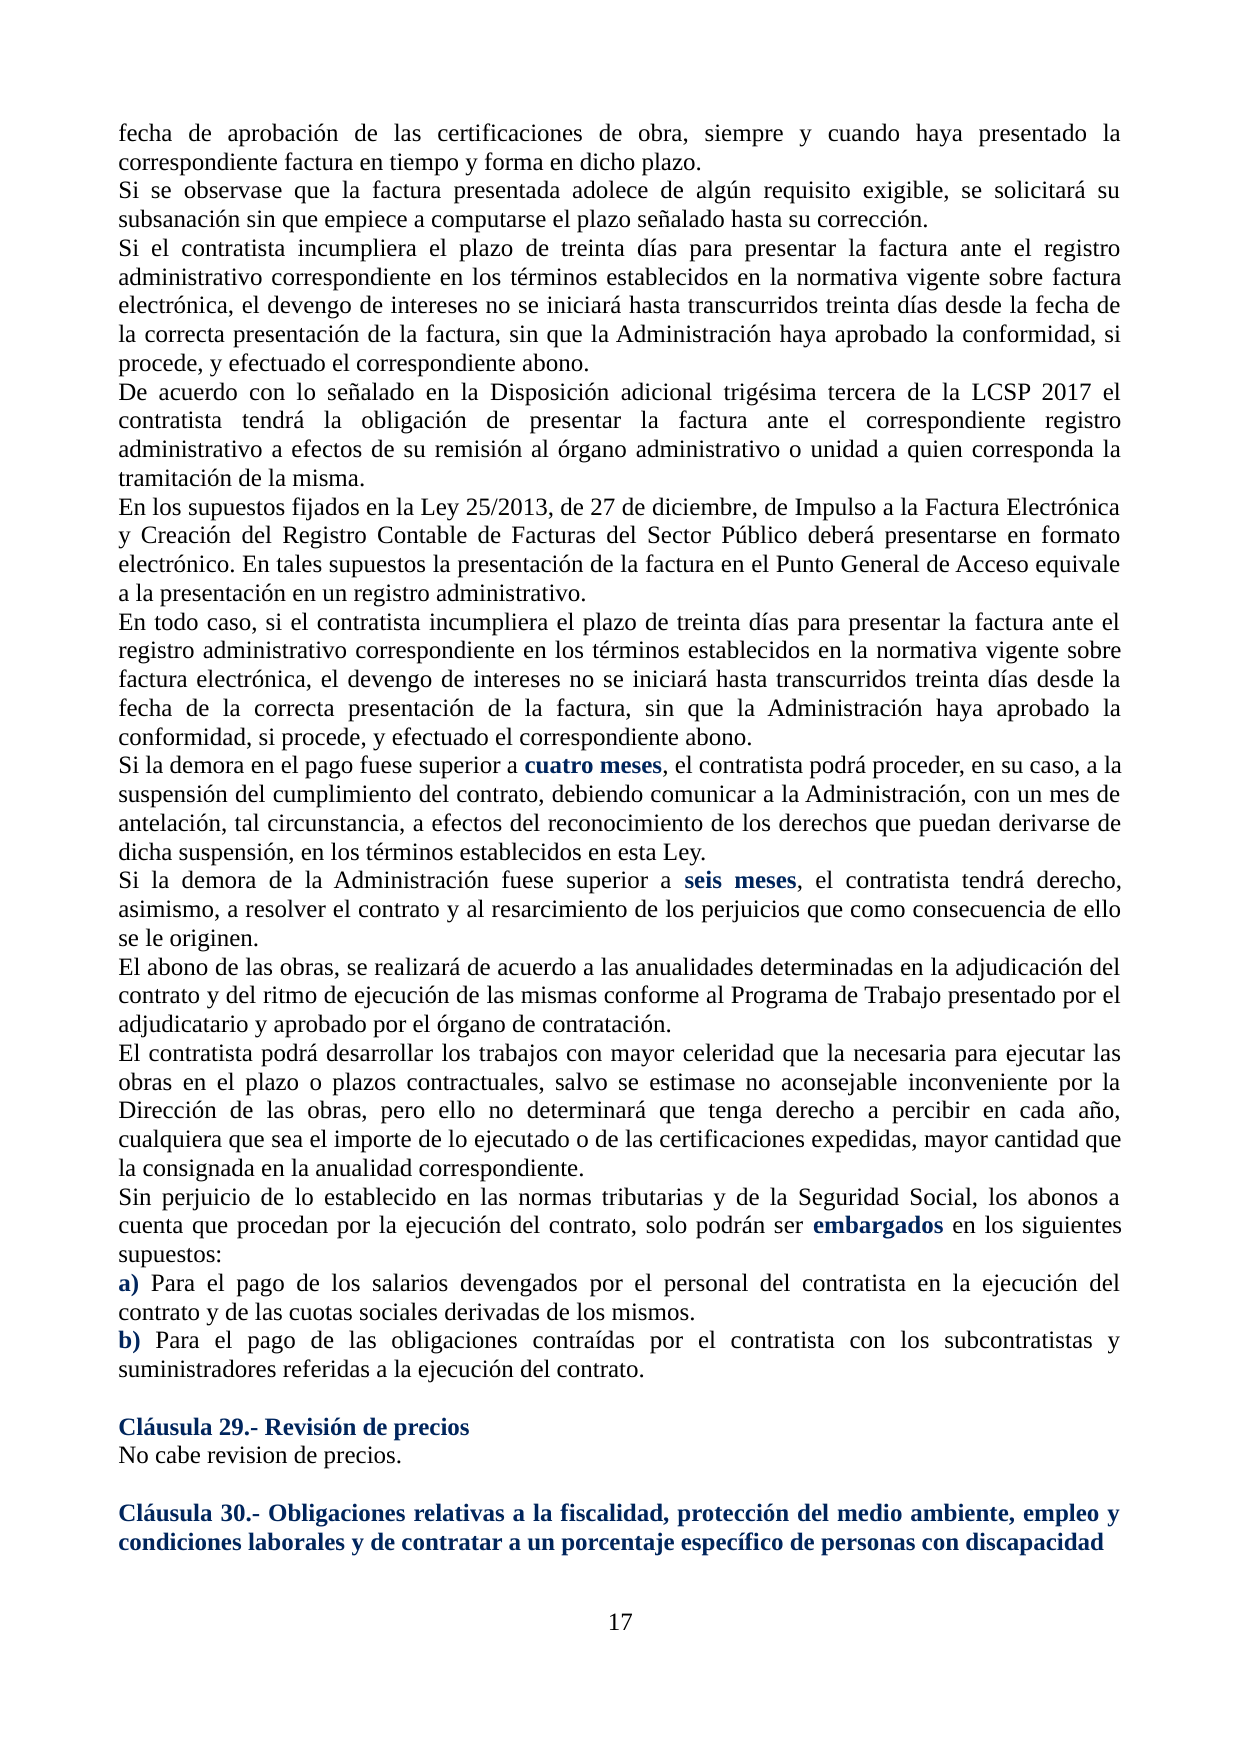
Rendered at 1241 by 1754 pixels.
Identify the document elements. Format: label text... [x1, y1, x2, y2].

text No cabe revision de precios. [118, 1441, 1122, 1469]
text Cláusula 30.- Obligaciones relativas a la fiscalidad, protección del medio ambiente, empleo y condiciones laborales y de contratar a un porcentaje específico de personas con discapacidad [118, 1498, 1122, 1556]
text En todo caso, si el contratista incumpliera el plazo de treinta días para presentar la factura ante el registro administrativo correspondiente en los términos establecidos en la normativa vigente sobre factura electrónica, el devengo de intereses no se iniciará hasta transcurridos treinta días desde la fecha de la correcta presentación de la factura, sin que la Administración haya aprobado la conformidad, si procede, y efectuado el correspondiente abono. [118, 607, 1122, 751]
text El abono de las obras, se realizará de acuerdo a las anualidades determinadas en la adjudicación del contrato y del ritmo de ejecución de las mismas conforme al Programa de Trabajo presentado por el adjudicatario y aprobado por el órgano de contratación. [118, 952, 1122, 1038]
text Cláusula 29.- Revisión de precios [118, 1412, 1122, 1441]
text fecha de aprobación de las certificaciones de obra, siempre y cuando haya presentado la correspondiente factura en tiempo y forma en dicho plazo. [118, 118, 1122, 176]
text El contratista podrá desarrollar los trabajos con mayor celeridad que la necesaria para ejecutar las obras en el plazo o plazos contractuales, salvo se estimase no aconsejable inconveniente por la Dirección de las obras, pero ello no determinará que tenga derecho a percibir en cada año, cualquiera que sea el importe de lo ejecutado o de las certificaciones expedidas, mayor cantidad que la consignada en la anualidad correspondiente. [118, 1038, 1122, 1182]
text De acuerdo con lo señalado en la Disposición adicional trigésima tercera de la LCSP 2017 el contratista tendrá la obligación de presentar la factura ante el correspondiente registro administrativo a efectos de su remisión al órgano administrativo o unidad a quien corresponda la tramitación de la misma. [118, 377, 1122, 492]
text En los supuestos fijados en la Ley 25/2013, de 27 de diciembre, de Impulso a la Factura Electrónica y Creación del Registro Contable de Facturas del Sector Público deberá presentarse en formato electrónico. En tales supuestos la presentación de la factura en el Punto General de Acceso equivale a la presentación en un registro administrativo. [118, 492, 1122, 607]
text Si la demora en el pago fuese superior a cuatro meses, el contratista podrá proceder, en su caso, a la suspensión del cumplimiento del contrato, debiendo comunicar a la Administración, con un mes de antelación, tal circunstancia, a efectos del reconocimiento de los derechos que puedan derivarse de dicha suspensión, en los términos establecidos en esta Ley. [118, 751, 1122, 866]
text Si se observase que la factura presentada adolece de algún requisito exigible, se solicitará su subsanación sin que empiece a computarse el plazo señalado hasta su corrección. [118, 176, 1122, 233]
text b) Para el pago de las obligaciones contraídas por el contratista con los subcontratistas y suministradores referidas a la ejecución del contrato. [118, 1326, 1122, 1383]
text Sin perjuicio de lo establecido en las normas tributarias y de la Seguridad Social, los abonos a cuenta que procedan por la ejecución del contrato, solo podrán ser embargados en los siguientes supuestos: [118, 1182, 1122, 1268]
text Si el contratista incumpliera el plazo de treinta días para presentar la factura ante el registro administrativo correspondiente en los términos establecidos en la normativa vigente sobre factura electrónica, el devengo de intereses no se iniciará hasta transcurridos treinta días desde la fecha de la correcta presentación de la factura, sin que la Administración haya aprobado la conformidad, si procede, y efectuado el correspondiente abono. [118, 233, 1122, 377]
text Si la demora de la Administración fuese superior a seis meses, el contratista tendrá derecho, asimismo, a resolver el contrato y al resarcimiento de los perjuicios que como consecuencia de ello se le originen. [118, 866, 1122, 952]
text a) Para el pago de los salarios devengados por el personal del contratista en la ejecución del contrato y de las cuotas sociales derivadas de los mismos. [118, 1268, 1122, 1326]
